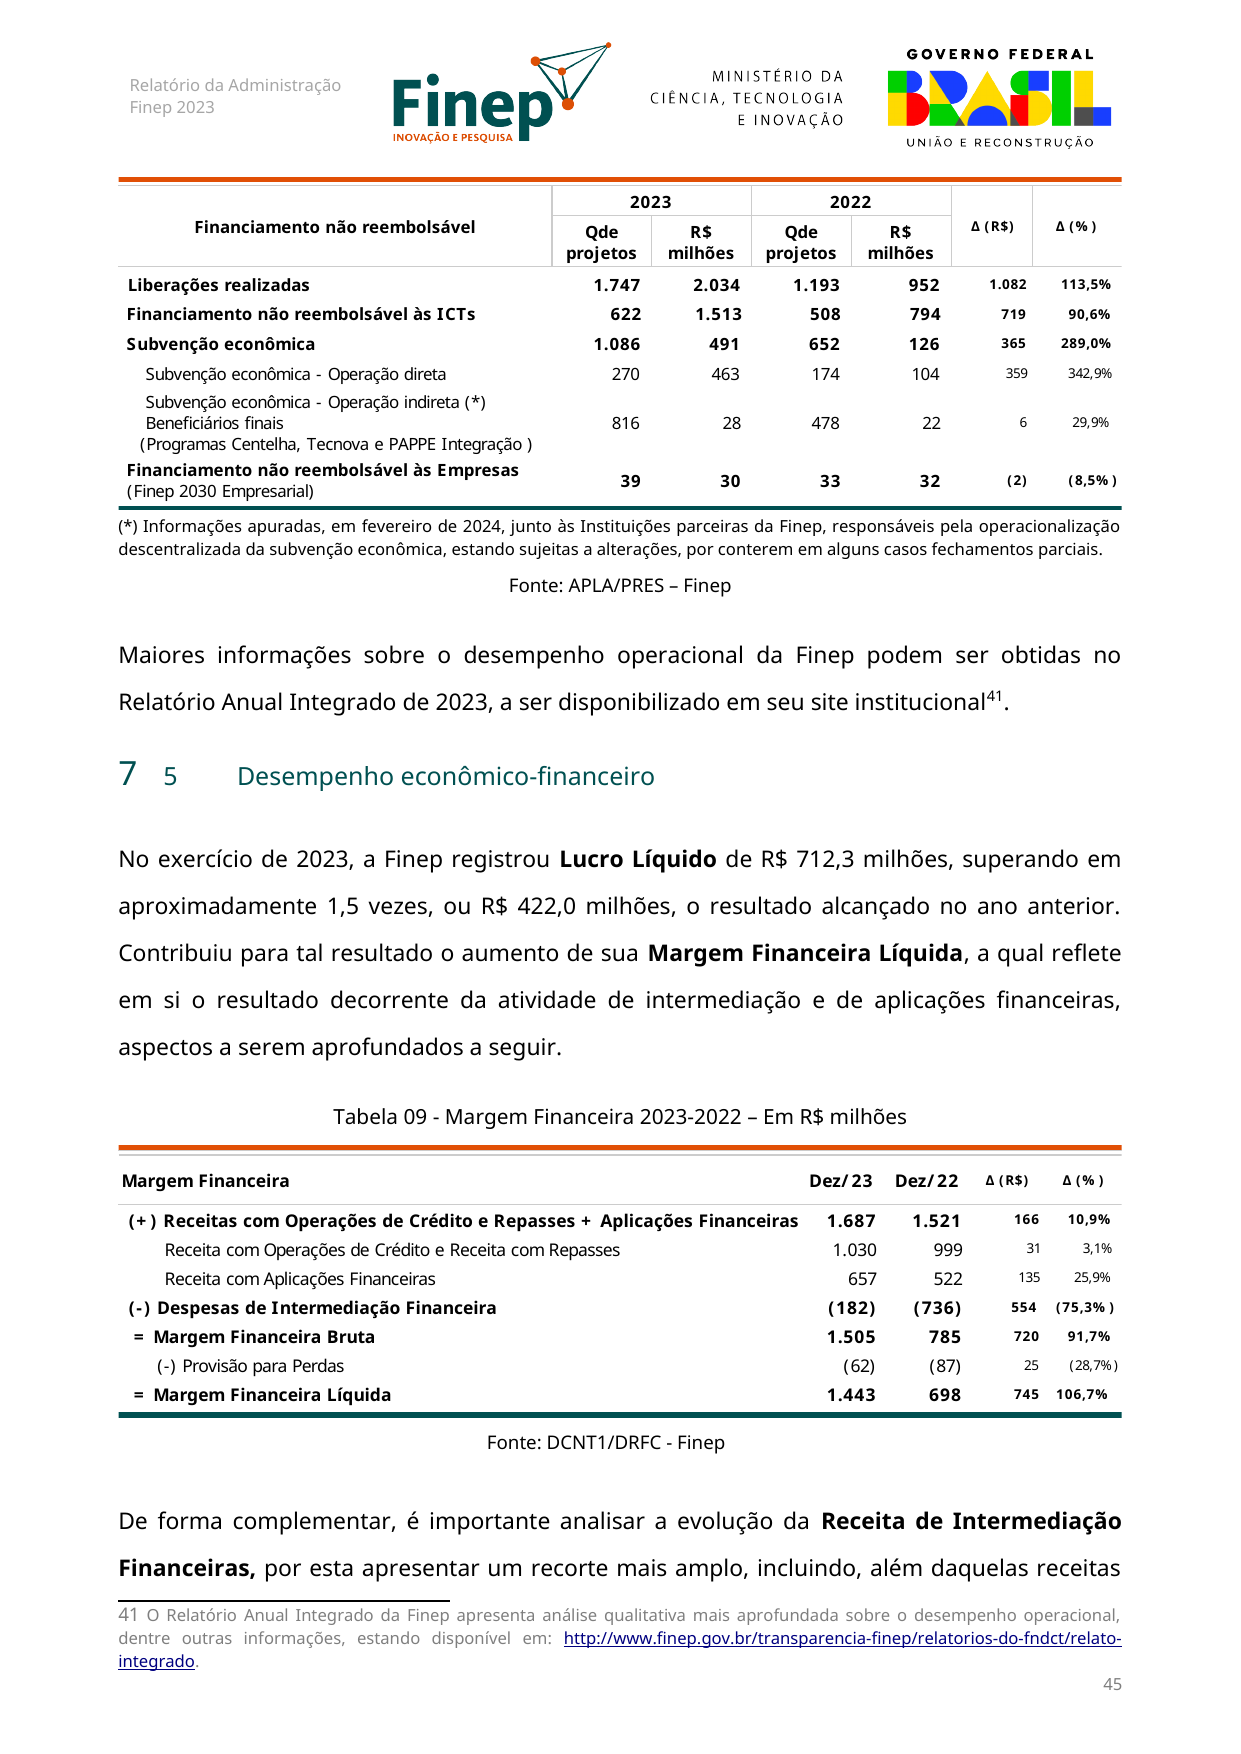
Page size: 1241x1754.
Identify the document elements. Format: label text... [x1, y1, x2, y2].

text No exercício de 2023, a Finep registrou Lucro Líquido de R$ 712,3 milhões, superando em aproximadamente 1,5 vezes, ou R$ 422,0 milhões, o resultado alcançado no ano anterior. Contribuiu para tal resultado o aumento de sua Margem Financeira Líquida, a qual reflete em si o resultado decorrente da atividade de intermediação e de aplicações financeiras, aspectos a serem aprofundados a seguir. [118, 843, 1122, 1062]
text (*) Informações apuradas, em fevereiro de 2024, junto às Instituições parceiras da Finep, responsáveis pela operacionalização descentralizada da subvenção econômica, estando sujeitas a alterações, por conterem em alguns casos fechamentos parciais. [118, 510, 1122, 560]
text O Relatório Anual Integrado da Finep apresenta análise qualitativa mais aprofundada sobre o desempenho operacional, dentre outras informações, estando disponível em: http://www.finep.gov.br/transparencia-finep/relatorios-do-fndct/relato-integrado. [118, 1601, 1122, 1672]
text Maiores informações sobre o desempenho operacional da Finep podem ser obtidas no Relatório Anual Integrado de 2023, a ser disponibilizado em seu site institucional. [118, 639, 1122, 717]
subtitle 5 Desempenho econômico-financeiro [118, 750, 1122, 795]
text De forma complementar, é importante analisar a evolução da Receita de Intermediação Financeiras, por esta apresentar um recorte mais amplo, incluindo, além daquelas receitas [118, 1505, 1122, 1583]
text Fonte: APLA/PRES – Finep [118, 573, 1122, 598]
text (*) Informações apuradas, em fevereiro de 2024, junto às Instituições parceiras da Finep, responsáveis pela operacionalização descentralizada da subvenção econômica, estando sujeitas a alterações, por conterem em alguns casos fechamentos parciais. [118, 269, 1122, 506]
text Tabela 09 - Margem Financeira 2023-2022 – Em R$ milhões [118, 1102, 1122, 1131]
text Fonte: DCNT1/DRFC - Finep [413, 1429, 1122, 1455]
